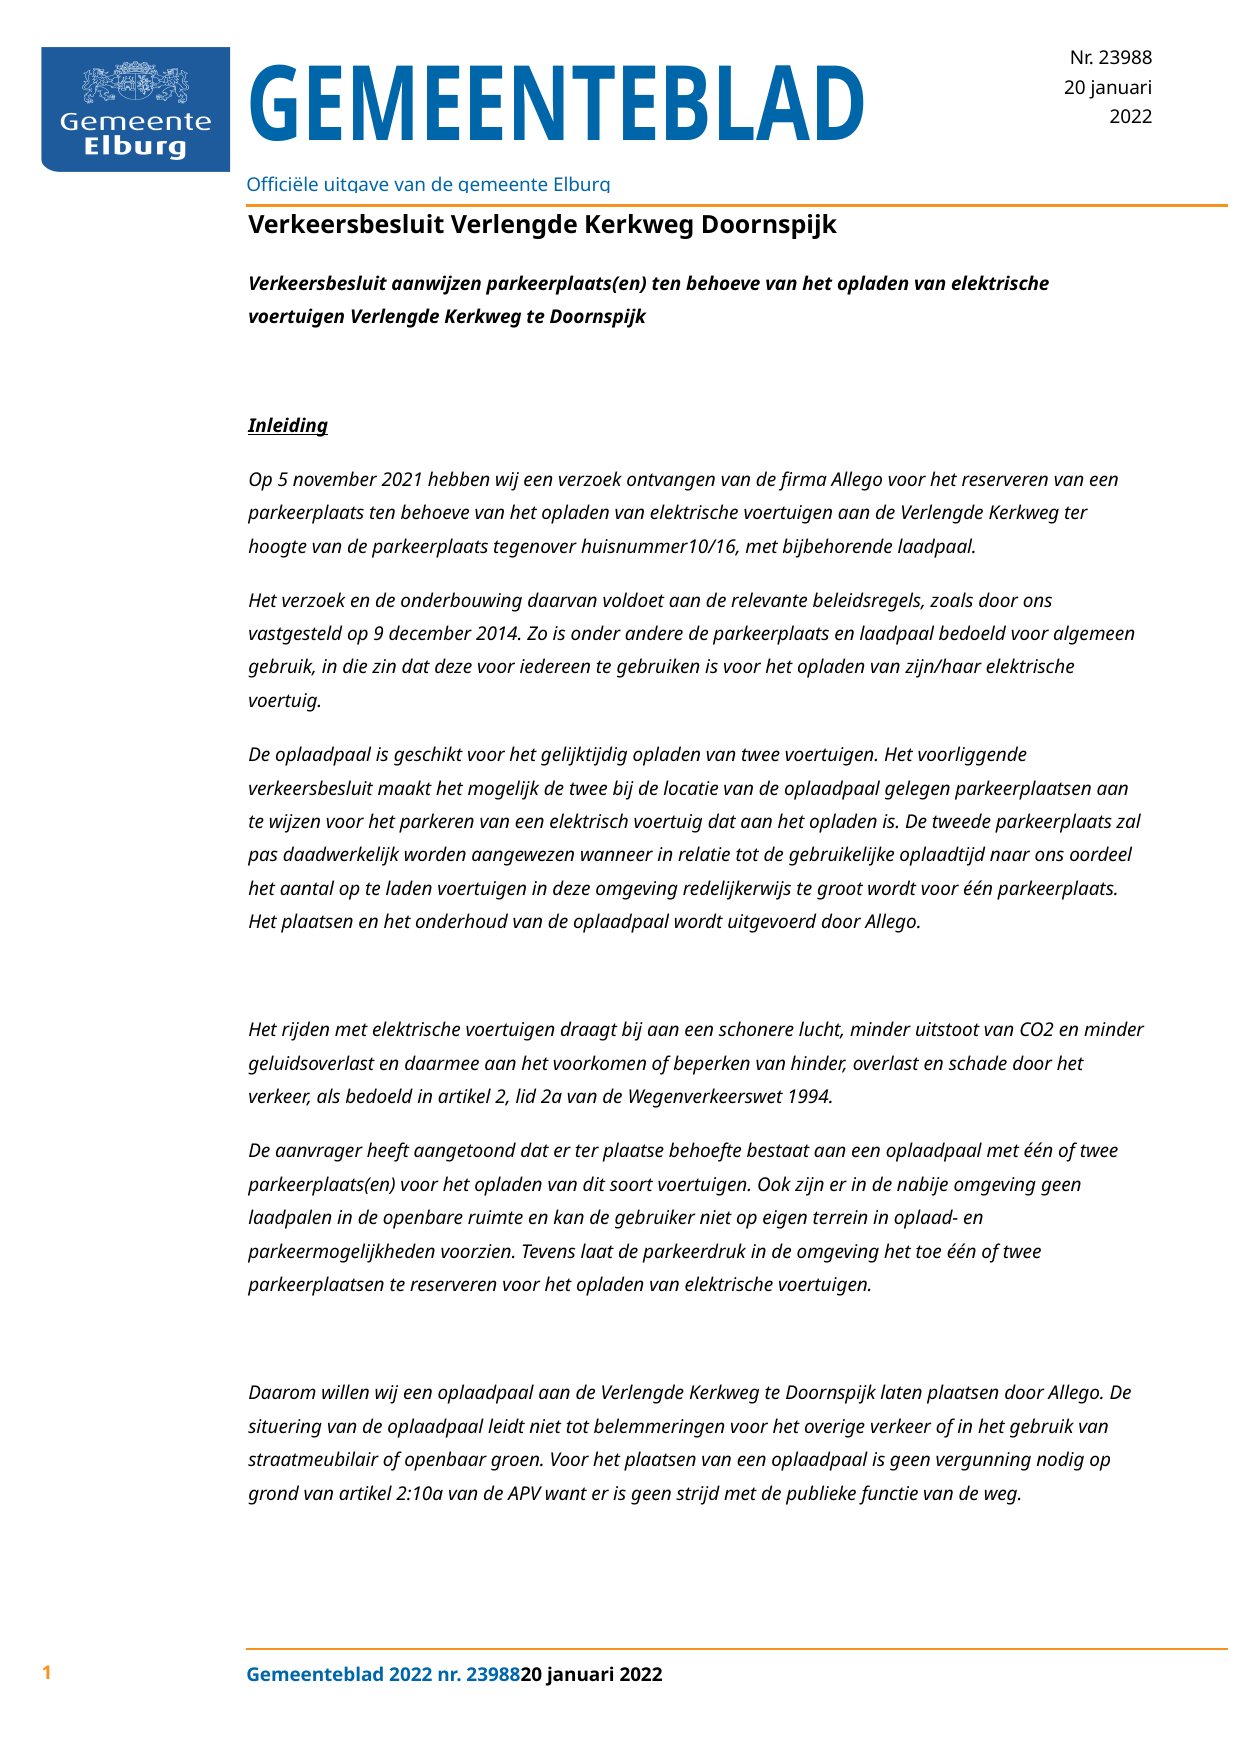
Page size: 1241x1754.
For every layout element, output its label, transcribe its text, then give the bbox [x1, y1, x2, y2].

text Het verzoek en de onderbouwing daarvan voldoet aan de relevante beleidsregels, zoals door ons vastgesteld op 9 december 2014. Zo is onder andere de parkeerplaats en laadpaal bedoeld voor algemeen gebruik, in die zin dat deze voor iedereen te gebruiken is voor het opladen van zijn/haar elektrische voertuig. [248, 587, 1152, 713]
text Daarom willen wij een oplaadpaal aan de Verlengde Kerkweg te Doornspijk laten plaatsen door Allego. De situering van de oplaadpaal leidt niet tot belemmeringen voor het overige verkeer of in het gebruik van straatmeubilair of openbaar groen. Voor het plaatsen van een oplaadpaal is geen vergunning nodig op grond van artikel 2:10a van de APV want er is geen strijd met de publieke functie van de weg. [248, 1379, 1152, 1505]
text Verkeersbesluit Verlengde Kerkweg Doornspijk [248, 207, 1152, 241]
text Inleiding [248, 412, 1152, 438]
text De aanvrager heeft aangetoond dat er ter plaatse behoefte bestaat aan een oplaadpaal met één of twee parkeerplaats(en) voor het opladen van dit soort voertuigen. Ook zijn er in de nabije omgeving geen laadpalen in de openbare ruimte en kan de gebruiker niet op eigen terrein in oplaad- en parkeermogelijkheden voorzien. Tevens laat de parkeerdruk in de omgeving het toe één of twee parkeerplaatsen te reserveren voor het opladen van elektrische voertuigen. [248, 1137, 1152, 1297]
text De oplaadpaal is geschikt voor het gelijktijdig opladen van twee voertuigen. Het voorliggende verkeersbesluit maakt het mogelijk de twee bij de locatie van de oplaadpaal gelegen parkeerplaatsen aan te wijzen voor het parkeren van een elektrisch voertuig dat aan het opladen is. De tweede parkeerplaats zal pas daadwerkelijk worden aangewezen wanneer in relatie tot de gebruikelijke oplaadtijd naar ons oordeel het aantal op te laden voertuigen in deze omgeving redelijkerwijs te groot wordt voor één parkeerplaats. Het plaatsen en het onderhoud van de oplaadpaal wordt uitgevoerd door Allego. [248, 741, 1152, 934]
text Op 5 november 2021 hebben wij een verzoek ontvangen van de firma Allego voor het reserveren van een parkeerplaats ten behoeve van het opladen van elektrische voertuigen aan de Verlengde Kerkweg ter hoogte van de parkeerplaats tegenover huisnummer10/16, met bijbehorende laadpaal. [248, 466, 1152, 558]
text Het rijden met elektrische voertuigen draagt bij aan een schonere lucht, minder uitstoot van CO2 en minder geluidsoverlast en daarmee aan het voorkomen of beperken van hinder, overlast en schade door het verkeer, als bedoeld in artikel 2, lid 2a van de Wegenverkeerswet 1994. [248, 1017, 1152, 1109]
picture [41, 47, 231, 172]
text Verkeersbesluit aanwijzen parkeerplaats(en) ten behoeve van het opladen van elektrische voertuigen Verlengde Kerkweg te Doornspijk [248, 270, 1152, 329]
